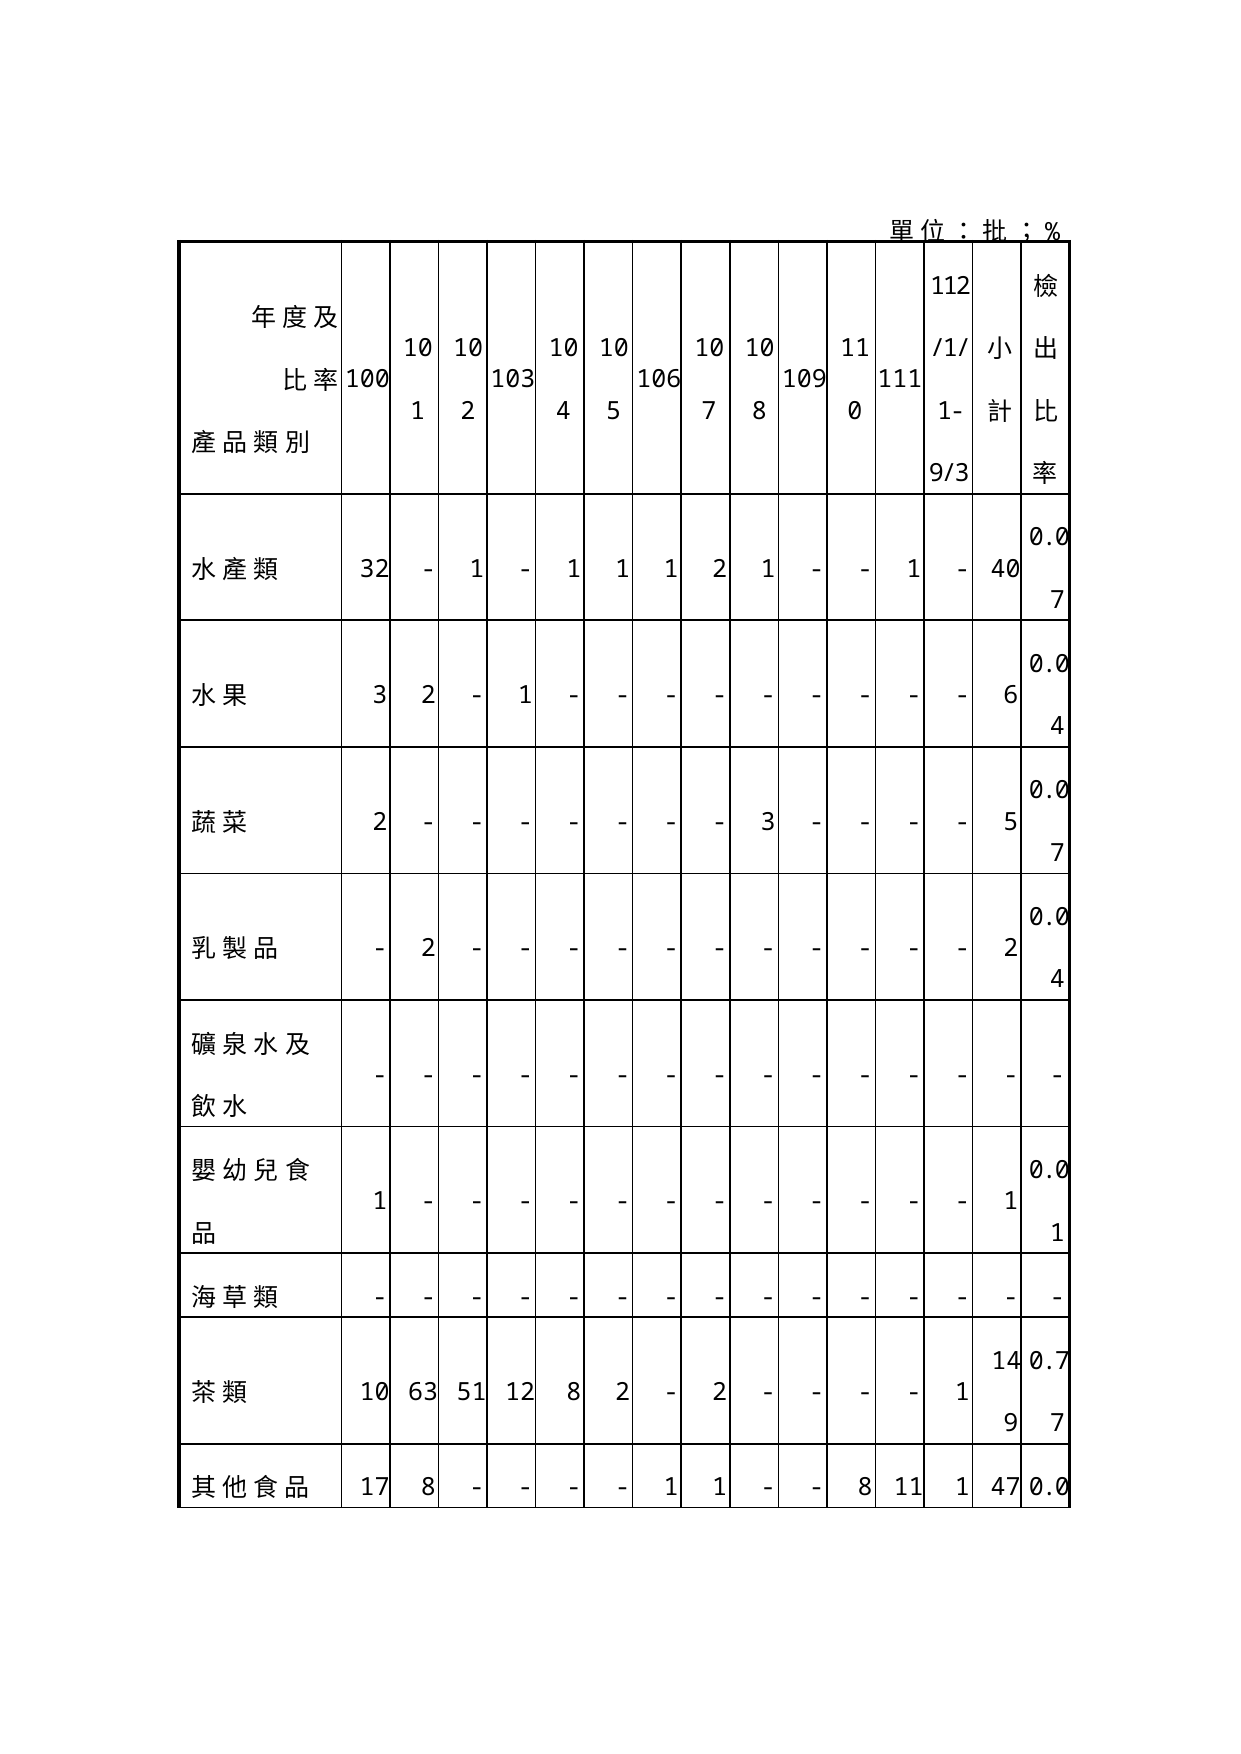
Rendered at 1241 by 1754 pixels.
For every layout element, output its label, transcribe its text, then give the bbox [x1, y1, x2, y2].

table_cell 嬰幼兒食品 [181, 1127, 341, 1252]
table_cell 2 [585, 1318, 632, 1443]
table_cell - [439, 1445, 486, 1507]
table_header 102 [439, 243, 486, 493]
table_header 106 [633, 243, 680, 493]
table_cell 0.07 [1022, 748, 1068, 872]
table_cell - [731, 1001, 778, 1126]
table_cell - [633, 1127, 680, 1252]
table_cell - [633, 1318, 680, 1443]
table_cell 1 [488, 621, 535, 746]
table_cell - [682, 621, 729, 746]
table_cell - [973, 1001, 1020, 1126]
table_header 111 [876, 243, 923, 493]
table_header 107 [682, 243, 729, 493]
table_cell - [488, 1254, 535, 1316]
table_cell - [876, 748, 923, 872]
table_cell - [779, 1318, 826, 1443]
table_cell 水果 [181, 621, 341, 746]
table_cell - [488, 495, 535, 619]
table_cell - [828, 1318, 875, 1443]
table_header 104 [536, 243, 583, 493]
table_header 100 [342, 243, 389, 493]
table_cell 0.77 [1022, 1318, 1068, 1443]
table_cell - [585, 1254, 632, 1316]
table_cell - [633, 874, 680, 999]
table_cell - [488, 874, 535, 999]
table_cell - [391, 495, 438, 619]
table_cell - [828, 748, 875, 872]
table_cell 1 [682, 1445, 729, 1507]
table_cell 12 [488, 1318, 535, 1443]
table_cell 17 [342, 1445, 389, 1507]
table_cell 乳製品 [181, 874, 341, 999]
table_cell - [342, 1001, 389, 1126]
table_cell - [391, 748, 438, 872]
table_cell - [828, 495, 875, 619]
table_cell 1 [973, 1127, 1020, 1252]
table_cell - [633, 1001, 680, 1126]
table_cell 8 [536, 1318, 583, 1443]
table_cell - [536, 1254, 583, 1316]
table_cell 3 [731, 748, 778, 872]
table_cell - [439, 1001, 486, 1126]
table_cell 5 [973, 748, 1020, 872]
table_cell 2 [391, 874, 438, 999]
table_cell - [779, 1127, 826, 1252]
table_cell - [633, 1254, 680, 1316]
table_cell 其他食品 [181, 1445, 341, 1507]
table_cell - [342, 874, 389, 999]
table_cell 6 [973, 621, 1020, 746]
table_cell - [585, 1127, 632, 1252]
table_cell 8 [828, 1445, 875, 1507]
table_cell - [488, 1127, 535, 1252]
table_cell 63 [391, 1318, 438, 1443]
table_cell 1 [633, 1445, 680, 1507]
table_cell - [536, 1001, 583, 1126]
table_header 105 [585, 243, 632, 493]
table_cell 0.07 [1022, 495, 1068, 619]
table_cell - [925, 1001, 972, 1126]
table_cell - [779, 621, 826, 746]
table_cell - [876, 621, 923, 746]
table_cell 1 [439, 495, 486, 619]
table_cell - [682, 1254, 729, 1316]
table_cell 40 [973, 495, 1020, 619]
table_cell - [1022, 1254, 1068, 1316]
table_cell - [439, 1127, 486, 1252]
table_cell - [391, 1127, 438, 1252]
table_cell 2 [391, 621, 438, 746]
table_cell - [779, 748, 826, 872]
table_cell - [925, 1254, 972, 1316]
table_header 檢出比率 [1022, 243, 1068, 493]
table_cell - [973, 1254, 1020, 1316]
table_cell 海草類 [181, 1254, 341, 1316]
table_cell - [488, 1001, 535, 1126]
table_cell - [585, 1001, 632, 1126]
table_cell 1 [876, 495, 923, 619]
table_cell - [779, 1445, 826, 1507]
table_cell - [391, 1254, 438, 1316]
table_cell 11 [876, 1445, 923, 1507]
table_cell - [682, 874, 729, 999]
table_cell - [828, 874, 875, 999]
table_cell - [1022, 1001, 1068, 1126]
table_cell - [439, 621, 486, 746]
table_cell - [925, 1127, 972, 1252]
table_cell 0.01 [1022, 1127, 1068, 1252]
table_cell - [828, 1127, 875, 1252]
table_cell - [731, 1318, 778, 1443]
table_cell - [925, 874, 972, 999]
table_cell - [925, 621, 972, 746]
table_cell - [731, 874, 778, 999]
table_cell 蔬菜 [181, 748, 341, 872]
table_cell 32 [342, 495, 389, 619]
table_cell - [682, 1127, 729, 1252]
table_cell - [828, 1001, 875, 1126]
table_cell - [585, 1445, 632, 1507]
table_cell - [876, 1318, 923, 1443]
table_cell - [536, 874, 583, 999]
text 單位：批；% [177, 177, 1063, 240]
table_cell 47 [973, 1445, 1020, 1507]
table_cell 149 [973, 1318, 1020, 1443]
table_cell - [682, 748, 729, 872]
table_cell 3 [342, 621, 389, 746]
table_cell - [585, 748, 632, 872]
table_cell - [876, 1001, 923, 1126]
table_cell - [876, 1127, 923, 1252]
table_cell 0.04 [1022, 874, 1068, 999]
table_cell - [876, 1254, 923, 1316]
table_cell - [585, 874, 632, 999]
table_cell 1 [342, 1127, 389, 1252]
table_cell - [536, 621, 583, 746]
table_header 小計 [973, 243, 1020, 493]
table_cell 0.04 [1022, 621, 1068, 746]
table_cell - [876, 874, 923, 999]
table_cell - [682, 1001, 729, 1126]
table_cell 51 [439, 1318, 486, 1443]
table_cell - [391, 1001, 438, 1126]
table_cell 1 [585, 495, 632, 619]
table_cell - [488, 1445, 535, 1507]
table_cell 2 [682, 495, 729, 619]
table_cell - [828, 621, 875, 746]
table_cell 2 [973, 874, 1020, 999]
table_cell - [779, 1254, 826, 1316]
table_cell 2 [682, 1318, 729, 1443]
table_cell - [536, 1445, 583, 1507]
table_cell - [633, 621, 680, 746]
table_cell - [731, 1445, 778, 1507]
table_header 112/1/1-9/3 [925, 243, 972, 493]
table_cell 0.0 [1022, 1445, 1068, 1507]
table_cell 10 [342, 1318, 389, 1443]
table_cell 1 [731, 495, 778, 619]
table_cell 2 [342, 748, 389, 872]
table_cell - [439, 874, 486, 999]
table_cell - [439, 1254, 486, 1316]
table_cell - [342, 1254, 389, 1316]
table_cell - [488, 748, 535, 872]
table_cell 茶類 [181, 1318, 341, 1443]
table_header 103 [488, 243, 535, 493]
table_cell - [779, 495, 826, 619]
table_cell 1 [536, 495, 583, 619]
table_header 110 [828, 243, 875, 493]
table_cell - [779, 874, 826, 999]
table_cell 1 [633, 495, 680, 619]
table_cell - [536, 1127, 583, 1252]
table_cell 1 [925, 1318, 972, 1443]
table_cell 礦泉水及飲水 [181, 1001, 341, 1126]
table_cell - [925, 748, 972, 872]
table_cell - [731, 1254, 778, 1316]
table_header 101 [391, 243, 438, 493]
table_header 108 [731, 243, 778, 493]
table_cell - [585, 621, 632, 746]
table_header 年度及 比率 產品類別 [181, 243, 341, 493]
table_cell - [925, 495, 972, 619]
table_cell - [731, 1127, 778, 1252]
table_cell 1 [925, 1445, 972, 1507]
table_cell - [731, 621, 778, 746]
table_cell 8 [391, 1445, 438, 1507]
table_cell - [439, 748, 486, 872]
table_cell - [633, 748, 680, 872]
table_cell - [779, 1001, 826, 1126]
table_cell - [828, 1254, 875, 1316]
table_cell - [536, 748, 583, 872]
table_header 109 [779, 243, 826, 493]
table_cell 水產類 [181, 495, 341, 619]
